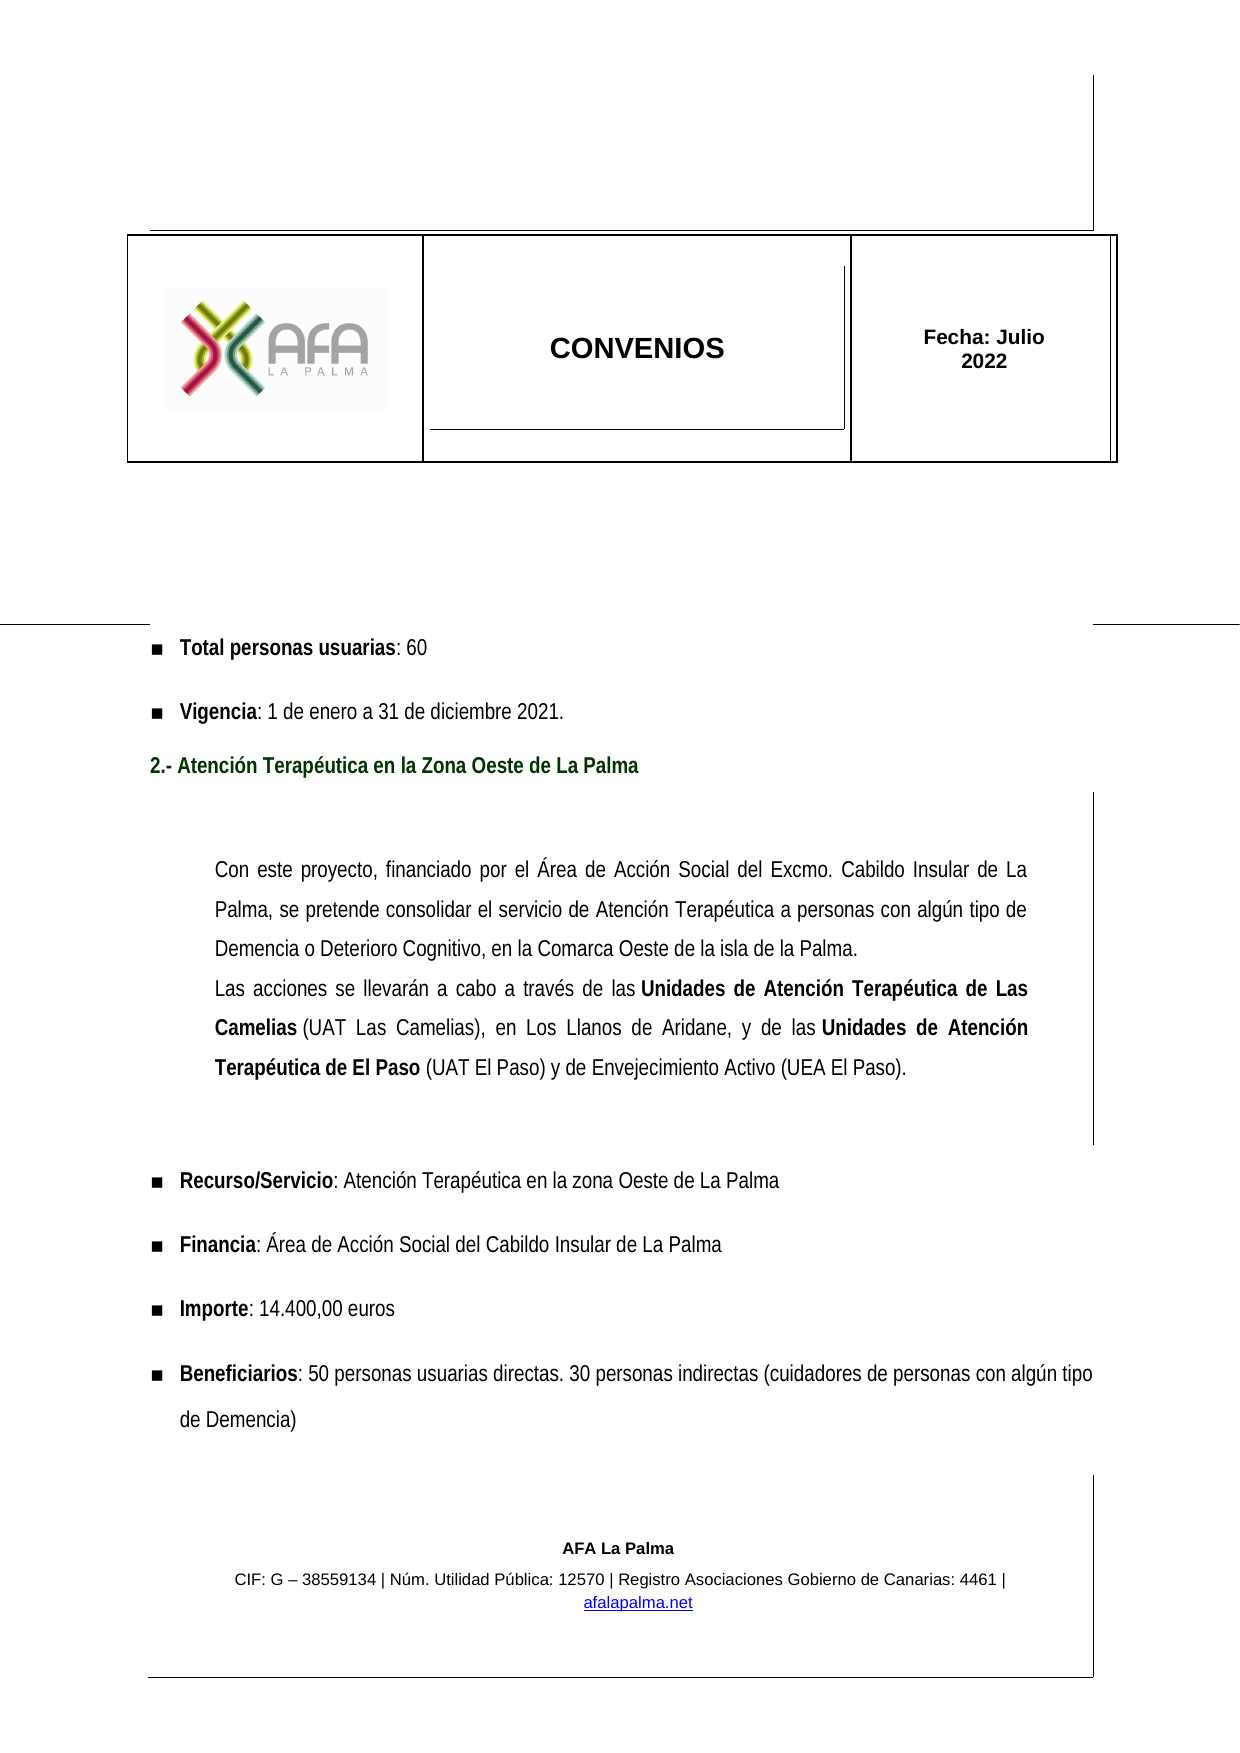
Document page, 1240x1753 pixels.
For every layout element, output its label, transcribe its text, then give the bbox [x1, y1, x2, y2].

list Importe: 14.400,00 euros [150, 1286, 1093, 1329]
subtitle 2.- Atención Terapéutica en la Zona Oeste de La Palma [150, 752, 1093, 779]
list Financia: Área de Acción Social del Cabildo Insular de La Palma [150, 1222, 1093, 1265]
list Recurso/Servicio: Atención Terapéutica en la zona Oeste de La Palma [150, 1158, 1093, 1201]
text Con este proyecto, financiado por el Área de Acción Social del Excmo. Cabildo Insular de La Palma, se pretende consolidar el servicio de Atención Terapéutica a personas con algún tipo de Demencia o Deterioro Cognitivo, en la Comarca Oeste de la isla de la Palma. [150, 792, 1093, 910]
text Las acciones se llevarán a cabo a través de las Unidades de Atención Terapéutica de Las Camelias (UAT Las Camelias), en Los Llanos de Aridane, y de las Unidades de Atención Terapéutica de El Paso (UAT El Paso) y de Envejecimiento Activo (UEA El Paso). [150, 910, 1093, 1145]
list Beneficiarios: 50 personas usuarias directas. 30 personas indirectas (cuidadores de personas con algún tipo de Demencia) [150, 1350, 1093, 1432]
list Vigencia: 1 de enero a 31 de diciembre 2021. [150, 688, 1093, 731]
list Total personas usuarias: 60 [150, 624, 1093, 667]
